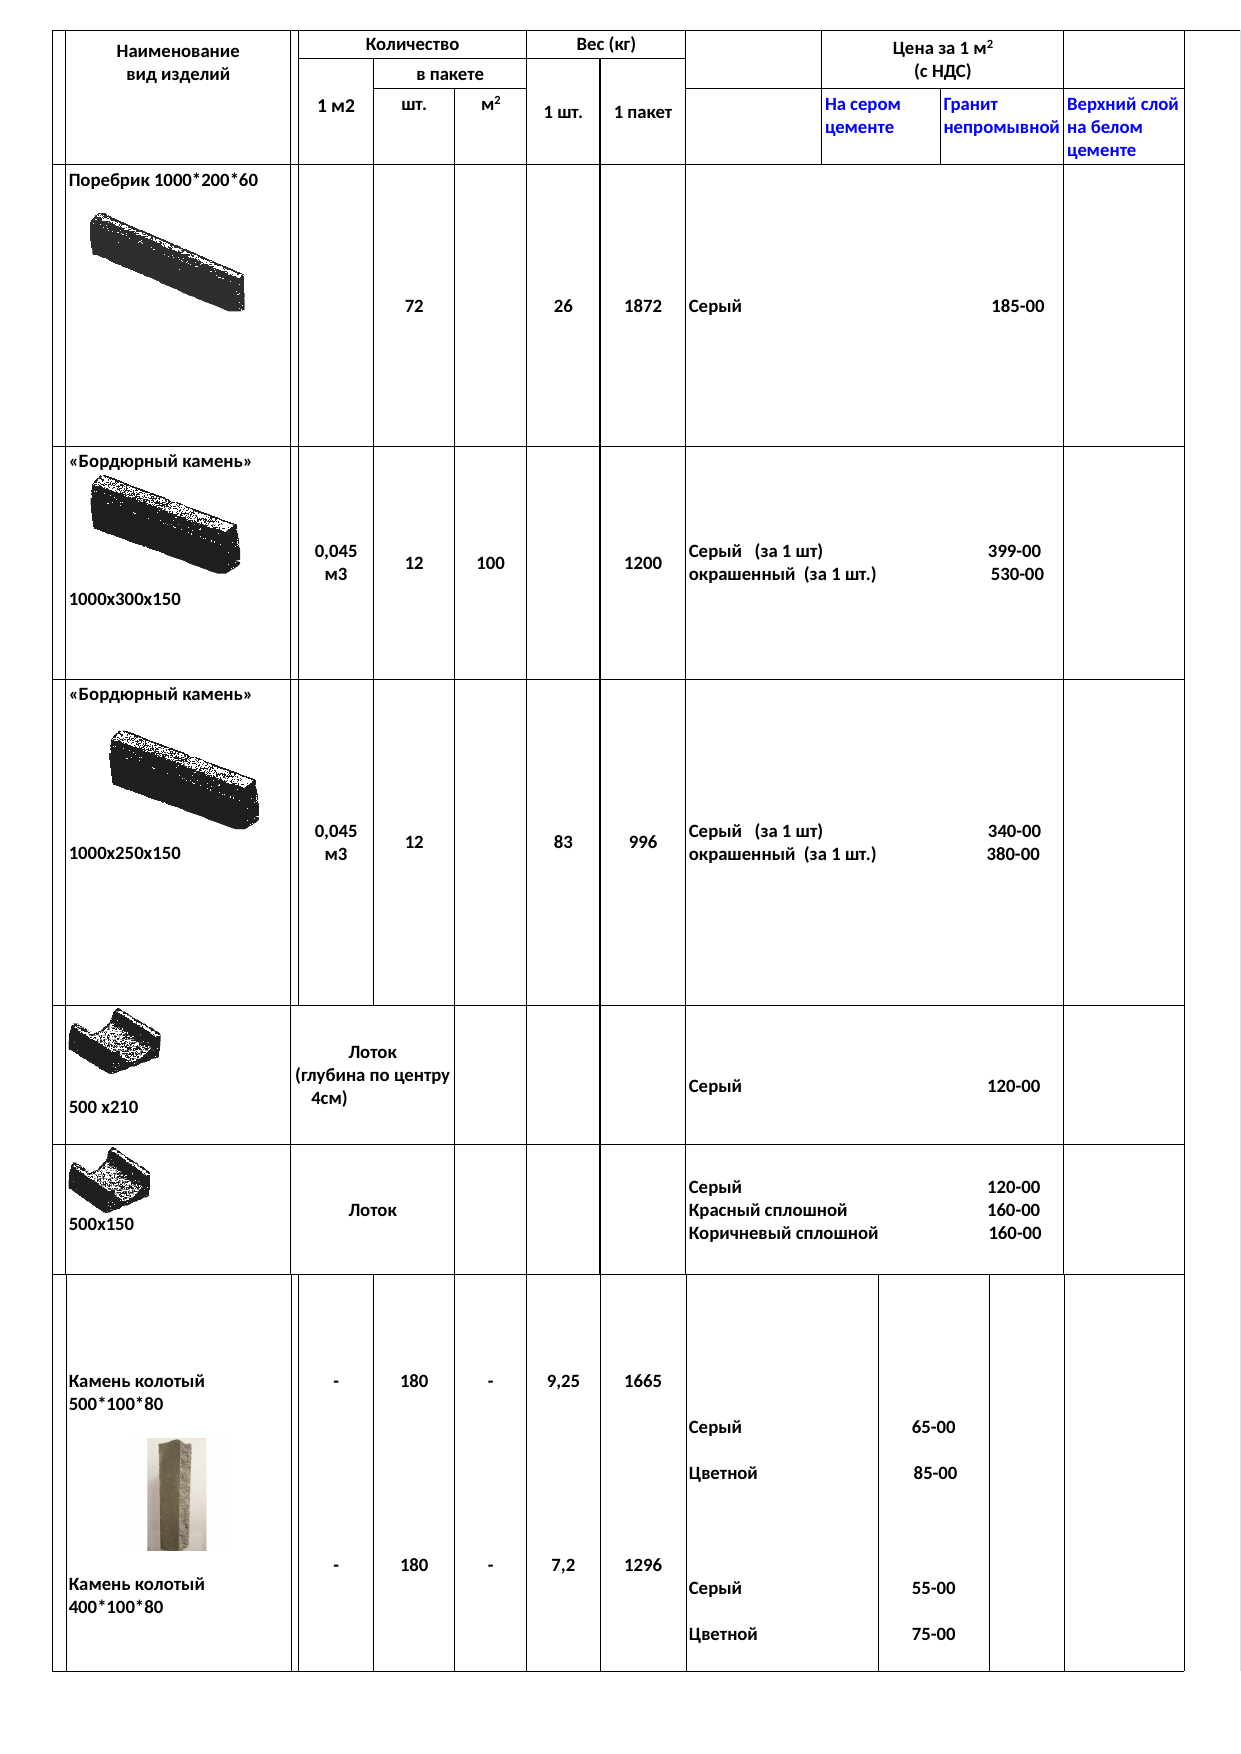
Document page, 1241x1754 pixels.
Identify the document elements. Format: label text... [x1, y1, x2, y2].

table_cell Поребрик 1000*200*60 [66, 165, 290, 446]
table_cell Серый 120-00 Красный сплошной 160-00 Коричневый сплошной 160-00 [686, 1145, 1063, 1274]
table_header [53, 31, 65, 164]
table_cell 72 [374, 165, 454, 446]
table_cell «Бордюрный камень» 1000х300х150 [66, 447, 290, 678]
picture [123, 1438, 233, 1551]
table_cell [455, 680, 526, 1005]
table_cell [527, 1145, 599, 1274]
table_header [686, 31, 821, 88]
table_cell 500х150 [66, 1145, 290, 1274]
table_cell Гранит непромывной [941, 89, 1063, 164]
table_cell [292, 1275, 298, 1671]
table_header [291, 31, 298, 164]
table_cell 996 [601, 680, 685, 1005]
table_cell [53, 1275, 66, 1671]
table_cell [527, 1006, 599, 1144]
table_cell [601, 1145, 685, 1274]
table_cell [1064, 165, 1184, 446]
table_cell [291, 447, 298, 678]
table_cell 100 [455, 447, 526, 678]
table_cell [1185, 1005, 1240, 1144]
table_cell [601, 1006, 685, 1144]
table_cell [1064, 680, 1184, 1005]
table_cell 0,045 м3 [299, 680, 373, 1005]
table_cell [1185, 164, 1240, 446]
table_cell [1064, 447, 1184, 678]
table_cell [990, 1275, 1064, 1671]
table_cell Серый 120-00 [686, 1006, 1063, 1144]
table_cell 1200 [601, 447, 685, 678]
table_cell 1 шт. [527, 59, 599, 164]
table_cell Камень колотый 500*100*80 [67, 1275, 291, 1438]
table_cell [1185, 1274, 1240, 1476]
table_cell [1064, 1006, 1184, 1144]
table_cell [1064, 1145, 1184, 1274]
table_cell [1185, 88, 1240, 164]
table_cell Серый Цветной Серый Цветной [687, 1275, 878, 1671]
table_cell Серый (за 1 шт) 399-00 окрашенный (за 1 шт.) 530-00 [686, 447, 1063, 678]
table_cell [53, 680, 65, 1005]
table_header Наименование вид изделий [66, 31, 290, 164]
table_cell Лоток (глубина по центру 4см) [291, 1006, 454, 1144]
table_cell [1185, 58, 1240, 88]
table_cell «Бордюрный камень» 1000х250х150 [66, 680, 290, 1005]
table_cell 0,045 м3 [299, 447, 373, 678]
table_header Количество [299, 31, 526, 58]
table_cell [291, 165, 298, 446]
table_cell Лоток [291, 1145, 454, 1274]
table_header Цена за 1 м2 (с НДС) [822, 31, 1063, 88]
table_cell 12 [374, 447, 454, 678]
table_cell [1185, 1476, 1240, 1671]
table_cell 1665 1296 [601, 1275, 686, 1671]
table_cell шт. [374, 89, 454, 164]
table_header Вес (кг) [527, 31, 685, 58]
table_cell 65-00 85-00 55-00 75-00 [879, 1275, 989, 1671]
table_cell Серый 185-00 [686, 165, 1063, 446]
table_cell [455, 165, 526, 446]
table_cell [455, 1145, 526, 1274]
table_cell в пакете [374, 59, 526, 88]
table_cell [53, 447, 65, 678]
table_cell На сером цементе [822, 89, 940, 164]
table_cell 83 [527, 680, 599, 1005]
table_cell 1872 [601, 165, 685, 446]
table_cell 9,25 7,2 [527, 1275, 600, 1671]
table_cell [53, 1006, 65, 1144]
table_cell - - [455, 1275, 526, 1671]
table_cell 500 x210 [66, 1006, 290, 1144]
table_header [1064, 31, 1184, 88]
table_cell 12 [374, 680, 454, 1005]
table_cell [686, 89, 821, 164]
table_cell Верхний слой на белом цементе [1064, 89, 1184, 164]
table_cell 1 пакет [601, 59, 685, 164]
table_cell Серый (за 1 шт) 340-00 окрашенный (за 1 шт.) 380-00 [686, 680, 1063, 1005]
table_cell 180 180 [374, 1275, 454, 1671]
table_cell [1185, 446, 1240, 678]
table_cell [53, 165, 65, 446]
table_cell [291, 680, 298, 1005]
table_cell [527, 447, 599, 678]
table_cell - - [299, 1275, 373, 1671]
table_cell [1185, 1144, 1240, 1274]
table_cell [1065, 1275, 1184, 1671]
table_cell 1 м2 [299, 59, 373, 164]
table_cell [1185, 679, 1240, 1005]
table_cell [53, 1145, 65, 1274]
table_cell [299, 165, 373, 446]
table_cell Камень колотый 400*100*80 [67, 1439, 291, 1671]
table_cell м2 [455, 89, 526, 164]
table_header [1185, 31, 1240, 58]
table_cell [455, 1006, 526, 1144]
table_cell 26 [527, 165, 599, 446]
